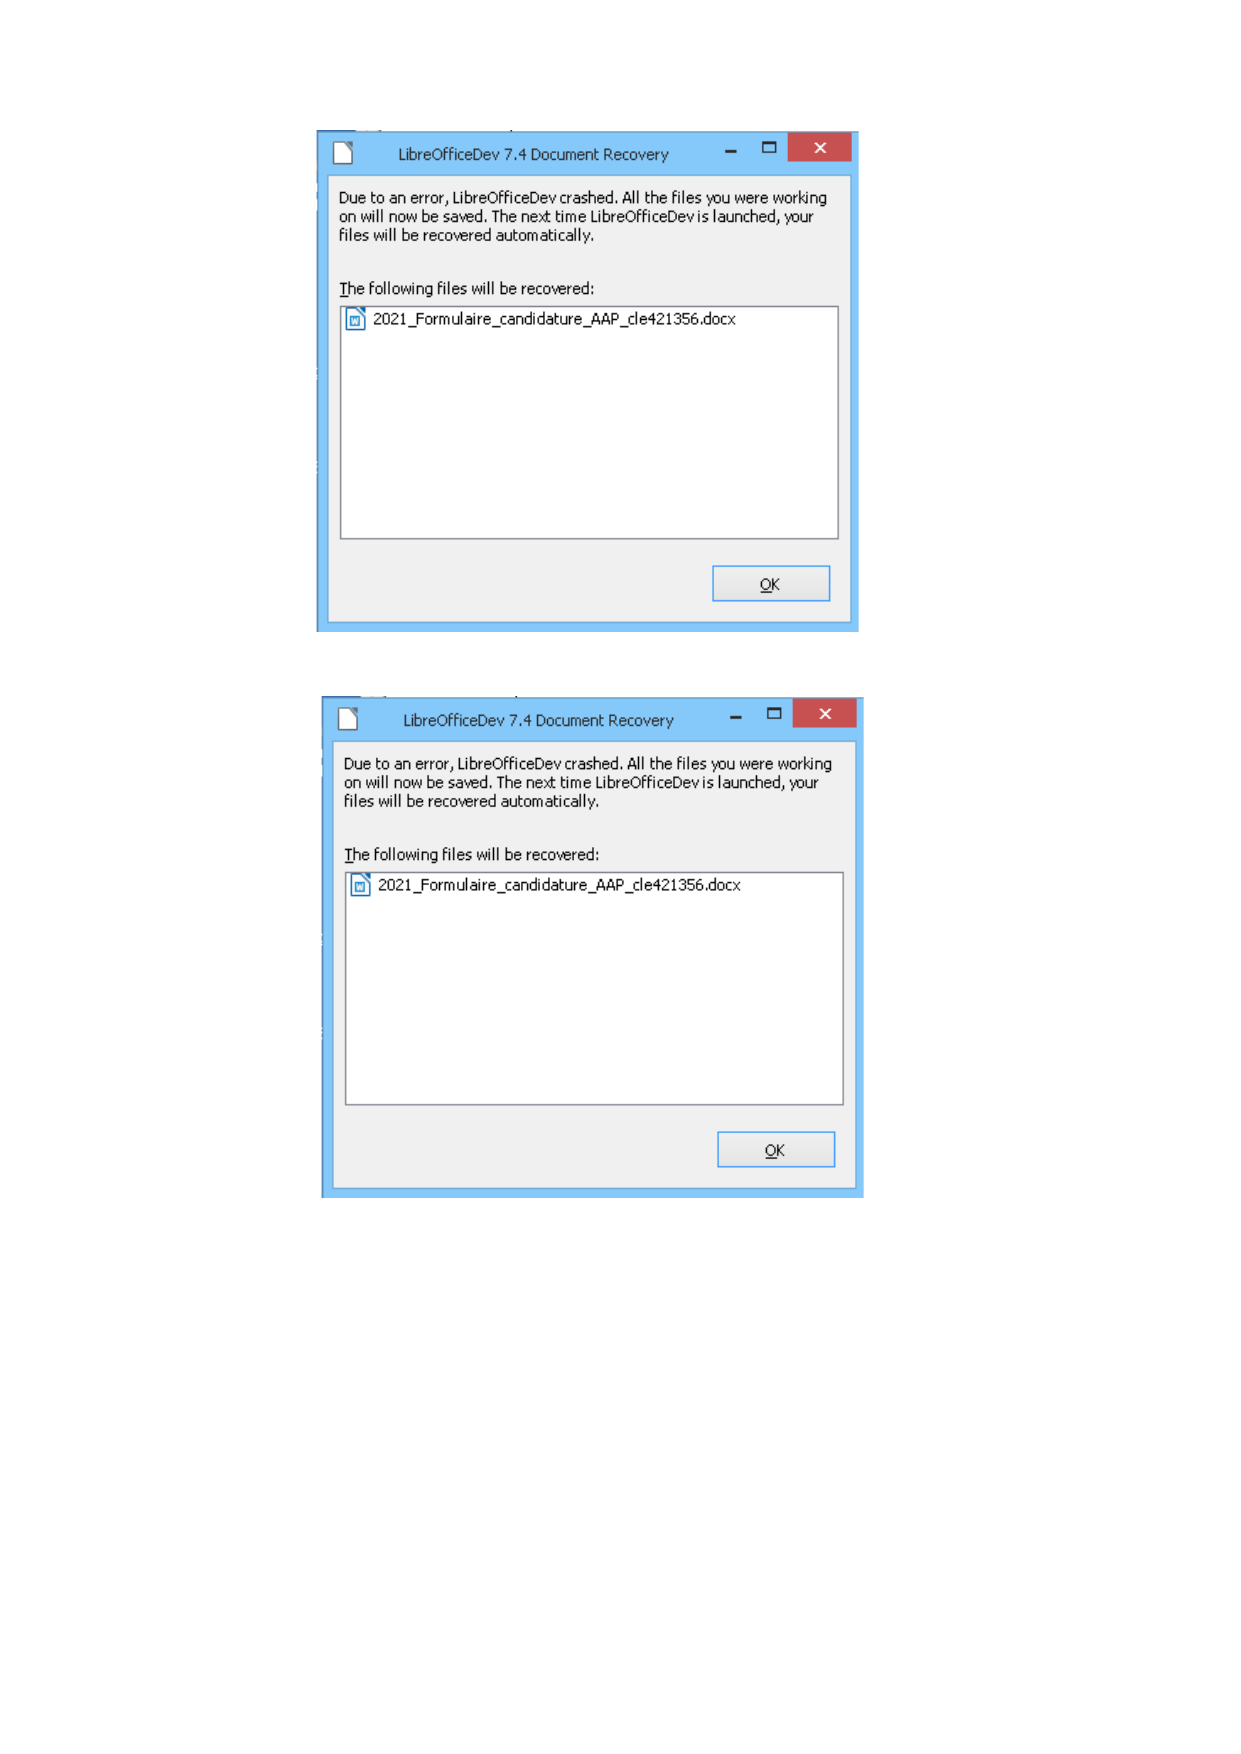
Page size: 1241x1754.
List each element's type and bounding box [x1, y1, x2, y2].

picture [316, 130, 859, 632]
picture [321, 696, 864, 1198]
